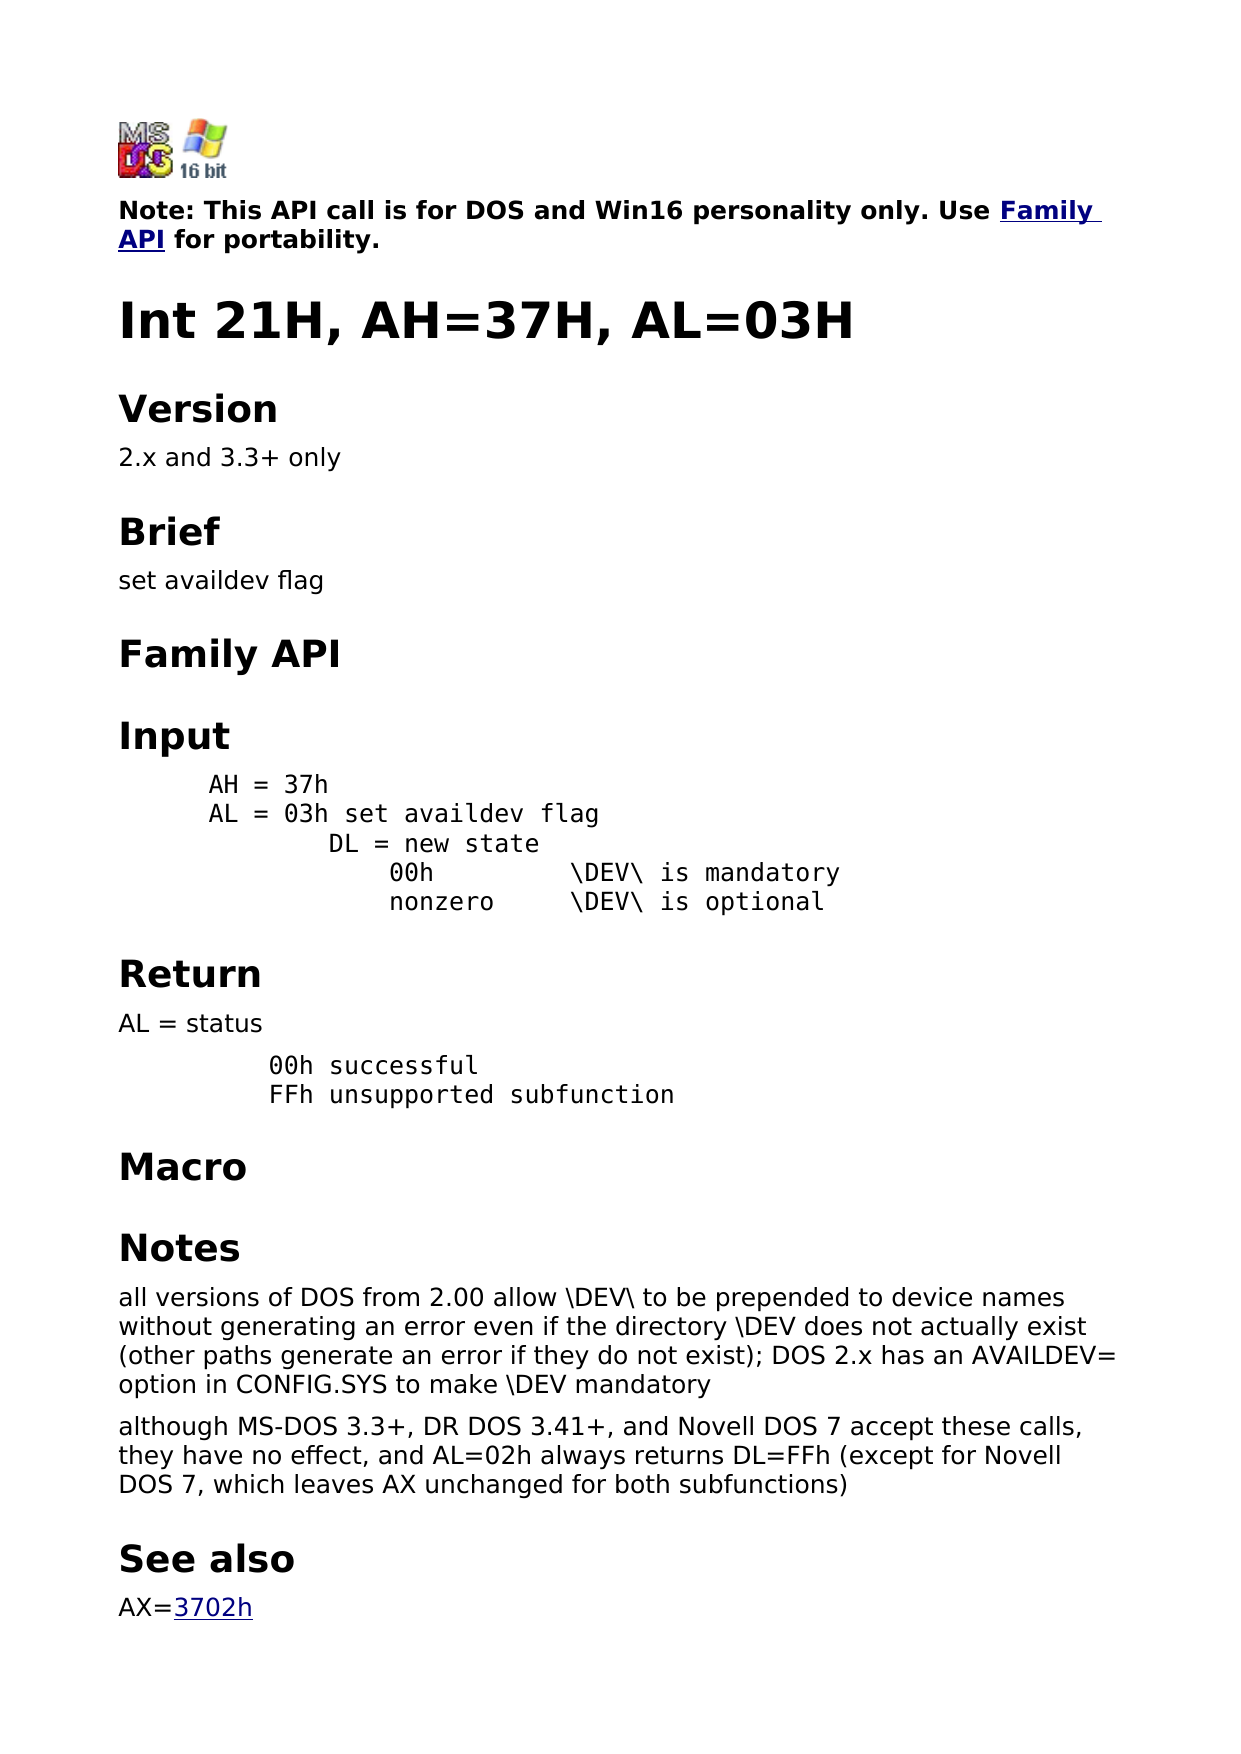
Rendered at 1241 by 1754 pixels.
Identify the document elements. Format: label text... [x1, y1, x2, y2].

subtitle Family API [118, 633, 1122, 677]
text Note: This API call is for DOS and Win16 personality only. Use Family API for portability. [118, 196, 1122, 254]
picture [118, 122, 173, 178]
subtitle Notes [118, 1227, 1122, 1271]
subtitle See also [118, 1537, 1122, 1581]
subtitle Input [118, 714, 1122, 758]
subtitle Brief [118, 510, 1122, 554]
text although MS-DOS 3.3+, DR DOS 3.41+, and Novell DOS 7 accept these calls, they have no effect, and AL=02h always returns DL=FFh (except for Novell DOS 7, which leaves AX unchanged for both subfunctions) [118, 1412, 1122, 1500]
text set availdev flag [118, 566, 1122, 596]
text all versions of DOS from 2.00 allow \DEV\ to be prepended to device names without generating an error even if the directory \DEV does not actually exist (other paths generate an error if they do not exist); DOS 2.x has an AVAILDEV= option in CONFIG.SYS to make \DEV mandatory [118, 1283, 1122, 1400]
subtitle Version [118, 387, 1122, 431]
subtitle Return [118, 953, 1122, 997]
text 2.x and 3.3+ only [118, 444, 1122, 473]
text AL = status [118, 1009, 1122, 1038]
subtitle Int 21H, AH=37H, AL=03H [118, 292, 1122, 350]
subtitle Macro [118, 1146, 1122, 1189]
text AX=3702h [118, 1593, 1122, 1623]
text 00h successful FFh unsupported subfunction [118, 1051, 1122, 1109]
picture [180, 118, 228, 178]
text AH = 37h AL = 03h set availdev flag DL = new state 00h \DEV\ is mandatory nonzero \DEV\ is optional [118, 770, 1122, 916]
